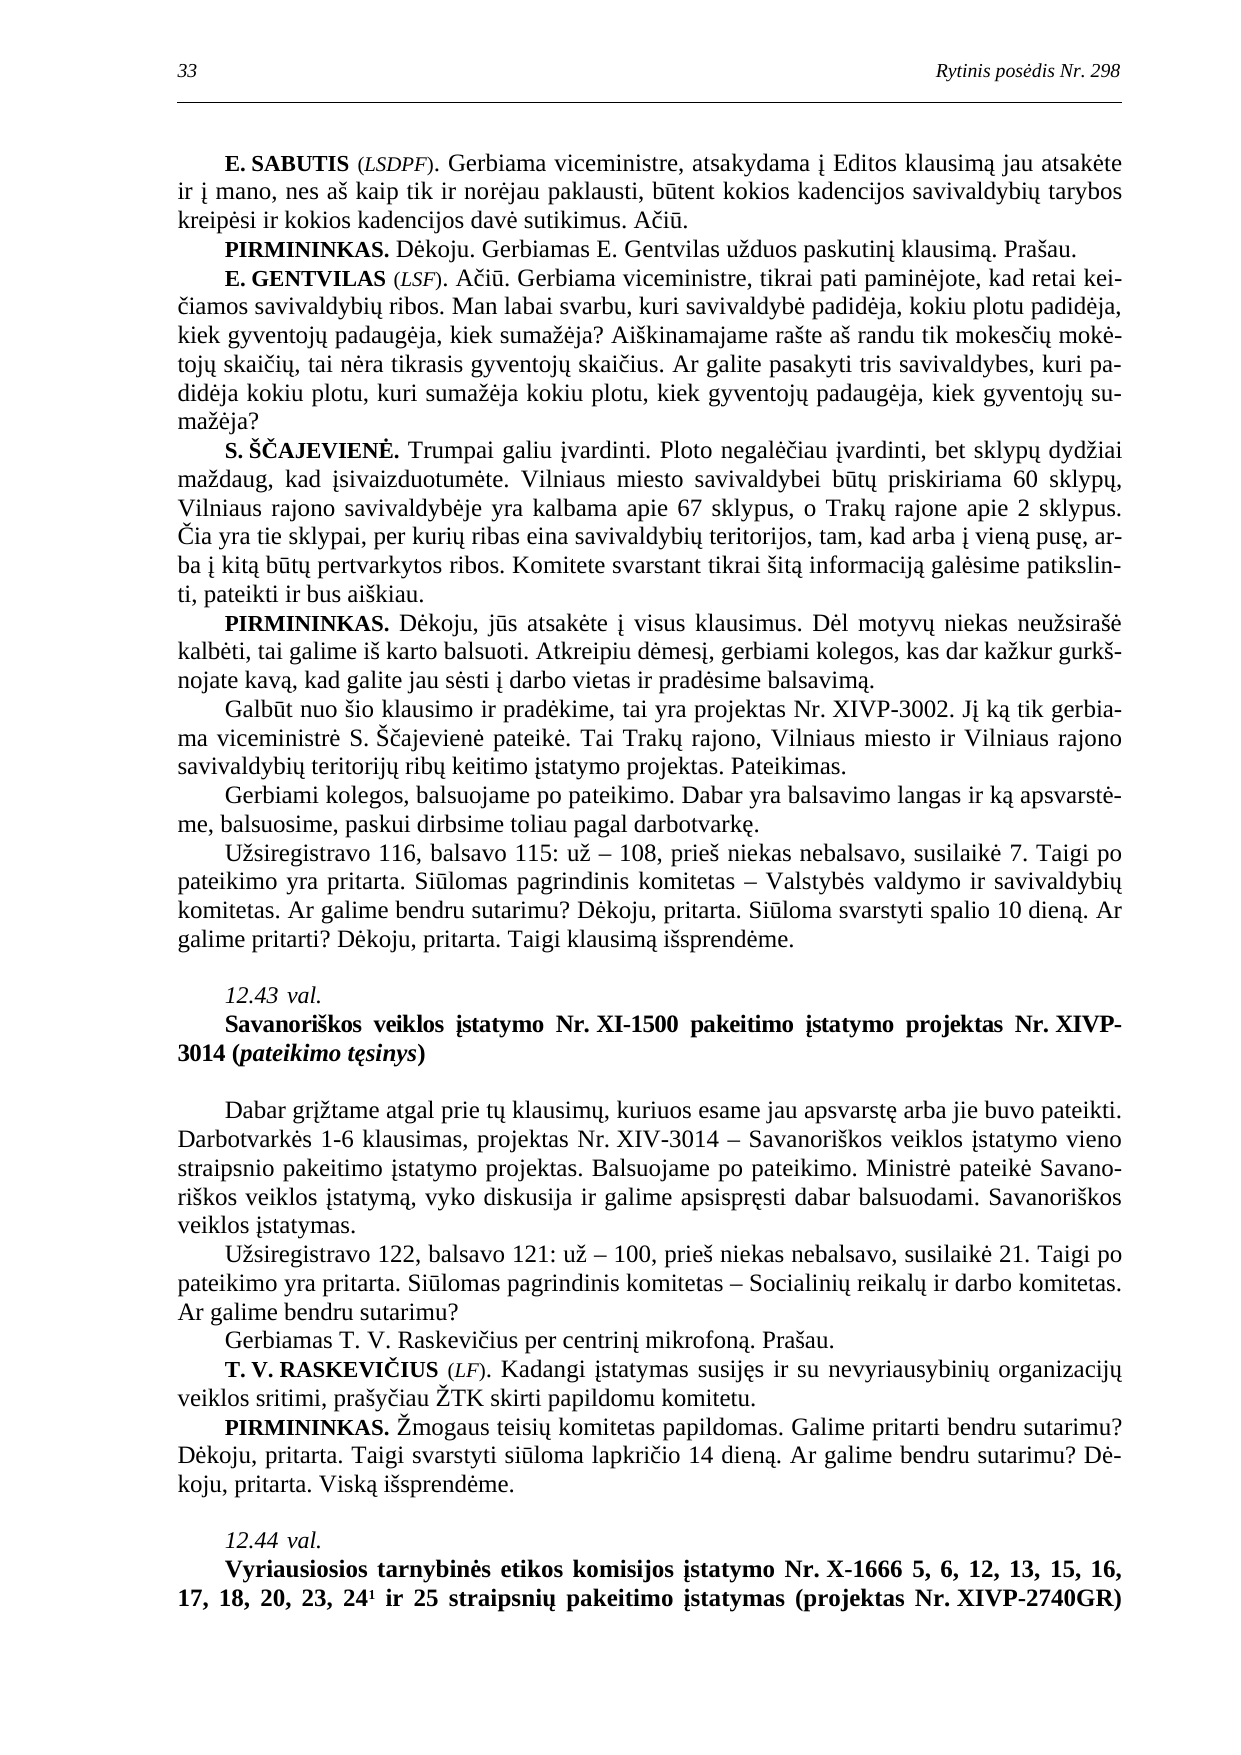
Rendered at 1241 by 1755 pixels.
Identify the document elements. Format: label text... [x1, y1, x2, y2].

text Ger­bia­mi ko­le­gos, bal­suo­ja­me po pa­tei­ki­mo. Da­bar yra bal­sa­vi­mo lan­gas ir ką ap­svars­tė­me, bal­suo­si­me, pas­kui dirb­si­me to­liau pa­gal dar­bo­tvarkę. [177, 780, 1122, 838]
text Ger­bia­mas T. V. Ras­ke­vi­čius per cen­tri­nį mik­ro­fo­ną. Pra­šau. [177, 1325, 1122, 1354]
text Už­si­re­gist­ra­vo 116, bal­sa­vo 115: už – 108, prieš nie­kas ne­bal­sa­vo, su­si­lai­kė 7. Tai­gi po pa­tei­ki­mo yra pri­tar­ta. Siū­lo­mas pa­grin­di­nis ko­mi­te­tas – Vals­ty­bės val­dy­mo ir sa­vi­val­dy­bių ko­mi­te­tas. Ar ga­li­me ben­dru su­ta­ri­mu? Dė­ko­ju, pri­tar­ta. Siū­lo­ma svars­ty­ti spa­lio 10 die­ną. Ar ga­li­me pri­tar­ti? Dė­ko­ju, pri­tar­ta. Tai­gi klau­si­mą iš­spren­dė­me. [177, 838, 1122, 953]
text Gal­būt nuo šio klau­si­mo ir pra­dė­ki­me, tai yra pro­jek­tas Nr. XIVP-3002. Jį ką tik ger­bia­ma vi­ce­mi­nist­rė S. Šča­je­vie­nė pa­tei­kė. Tai Tra­kų ra­jo­no, Vil­niaus mies­to ir Vil­niaus ra­jo­no sa­vi­val­dy­bių te­ri­to­ri­jų ri­bų kei­ti­mo įsta­ty­mo pro­jek­tas. Pa­tei­ki­mas. [177, 694, 1122, 780]
text E. GENTVILAS (LSF). Ačiū. Ger­bia­ma vi­ce­mi­nist­re, tik­rai pa­ti pa­mi­nė­jo­te, kad re­tai kei­čia­mos sa­vi­val­dy­bių ri­bos. Man la­bai svar­bu, ku­ri sa­vi­val­dy­bė pa­di­dė­ja, ko­kiu plo­tu pa­di­dė­ja, kiek gy­ven­to­jų pa­dau­gė­ja, kiek su­ma­žė­ja? Aiš­ki­na­ma­ja­me raš­te aš ran­du tik mo­kes­čių mo­kė­to­jų skai­čių, tai nė­ra tik­ra­sis gy­ven­to­jų skai­čius. Ar ga­li­te pa­sa­ky­ti tris sa­vi­val­dy­bes, ku­ri pa­di­dė­ja ko­kiu plo­tu, ku­ri su­ma­žė­ja ko­kiu plo­tu, kiek gy­ven­to­jų pa­dau­gė­ja, kiek gy­ven­to­jų su­ma­žė­ja? [177, 263, 1122, 435]
text Vy­riau­sio­sios tar­ny­bi­nės eti­kos ko­mi­si­jos įsta­ty­mo Nr. X-1666 5, 6, 12, 13, 15, 16, 17, 18, 20, 23, 241 ir 25 straips­nių pa­kei­ti­mo įsta­ty­mas (pro­jek­tas Nr. XIVP-2740GR) [177, 1554, 1122, 1612]
text PIRMININKAS. Dė­ko­ju. Ger­bia­mas E. Gent­vi­las už­duos pas­ku­ti­nį klau­si­mą. Pra­šau. [177, 234, 1122, 263]
text E. SABUTIS (LSDPF). Ger­bia­ma vi­ce­mi­nist­re, at­sa­ky­da­ma į Edi­tos klau­si­mą jau at­sa­kė­te ir į ma­no, nes aš kaip tik ir no­rė­jau pa­klaus­ti, bū­tent ko­kios ka­den­ci­jos sa­vi­val­dy­bių ta­ry­bos krei­pė­si ir ko­kios ka­den­ci­jos da­vė su­ti­ki­mus. Ačiū. [177, 148, 1122, 234]
text Sa­va­no­riš­kos veik­los įsta­ty­mo Nr. XI-1500 pa­kei­ti­mo įsta­ty­mo pro­jek­tas Nr. XIVP-3014 (pa­tei­ki­mo tę­si­nys) [177, 1009, 1122, 1067]
text Da­bar grįž­ta­me at­gal prie tų klau­si­mų, ku­riuos esa­me jau ap­svars­tę ar­ba jie bu­vo pa­teik­ti. Dar­bo­tvarkės 1-6 klau­si­mas, pro­jek­tas Nr. XIV-3014 – Sa­va­no­riš­kos veik­los įsta­ty­mo vie­no straips­nio pa­kei­ti­mo įsta­ty­mo pro­jek­tas. Bal­suo­ja­me po pa­tei­ki­mo. Mi­nist­rė pa­tei­kė Sa­va­no­riš­kos veik­los įsta­ty­mą, vy­ko dis­ku­si­ja ir ga­li­me ap­si­spręs­ti da­bar bal­suo­da­mi. Sa­va­no­riš­kos veik­los įsta­ty­mas. [177, 1095, 1122, 1239]
text 12.44 val. [224, 1527, 1122, 1554]
text PIRMININKAS. Žmo­gaus tei­sių ko­mi­te­tas pa­pil­do­mas. Ga­li­me pri­tar­ti ben­dru su­ta­ri­mu? Dė­ko­ju, pri­tar­ta. Tai­gi svars­ty­ti siū­lo­ma lap­kri­čio 14 die­ną. Ar ga­li­me ben­dru su­ta­ri­mu? Dė­ko­ju, pri­tar­ta. Vis­ką iš­spren­dė­me. [177, 1412, 1122, 1498]
text 12.43 val. [224, 981, 1122, 1009]
text Už­si­re­gist­ra­vo 122, bal­sa­vo 121: už – 100, prieš nie­kas ne­bal­sa­vo, su­si­lai­kė 21. Tai­gi po pa­tei­ki­mo yra pri­tar­ta. Siū­lo­mas pa­grin­di­nis ko­mi­te­tas – So­cia­li­nių rei­ka­lų ir dar­bo ko­mi­te­tas. Ar ga­li­me ben­dru su­ta­ri­mu? [177, 1239, 1122, 1325]
text S. ŠČAJEVIENĖ. Trum­pai ga­liu įvar­din­ti. Plo­to ne­ga­lė­čiau įvar­din­ti, bet skly­pų dy­džiai maž­daug, kad įsi­vaiz­duo­tu­mė­te. Vil­niaus mies­to sa­vi­val­dy­bei bū­tų pri­ski­ria­ma 60 skly­pų, Vil­niaus ra­jo­no sa­vi­val­dy­bė­je yra kal­ba­ma apie 67 skly­pus, o Tra­kų ra­jo­ne apie 2 skly­pus. Čia yra tie skly­pai, per ku­rių ri­bas ei­na sa­vi­val­dy­bių te­ri­to­ri­jos, tam, kad ar­ba į vie­ną pu­sę, ar­ba į ki­tą bū­tų per­tvar­ky­tos ri­bos. Ko­mi­te­te svars­tant tik­rai ši­tą in­for­ma­ci­ją ga­lė­si­me pa­tiks­lin­ti, pa­teik­ti ir bus aiš­kiau. [177, 435, 1122, 608]
text T. V. RASKEVIČIUS (LF). Ka­dan­gi įsta­ty­mas su­si­jęs ir su ne­vy­riau­sy­bi­nių or­ga­ni­za­ci­jų veik­los sri­ti­mi, pra­šy­čiau ŽTK skir­ti pa­pil­do­mu ko­mi­te­tu. [177, 1354, 1122, 1412]
text PIRMININKAS. Dė­ko­ju, jūs at­sa­kė­te į vi­sus klau­si­mus. Dėl mo­ty­vų nie­kas ne­už­si­ra­šė kal­bė­ti, tai ga­li­me iš kar­to bal­suo­ti. At­krei­piu dė­me­sį, ger­bia­mi ko­le­gos, kas dar kaž­kur gurkš­no­ja­te ka­vą, kad ga­li­te jau sės­ti į dar­bo vie­tas ir pra­dė­si­me bal­sa­vi­mą. [177, 608, 1122, 694]
